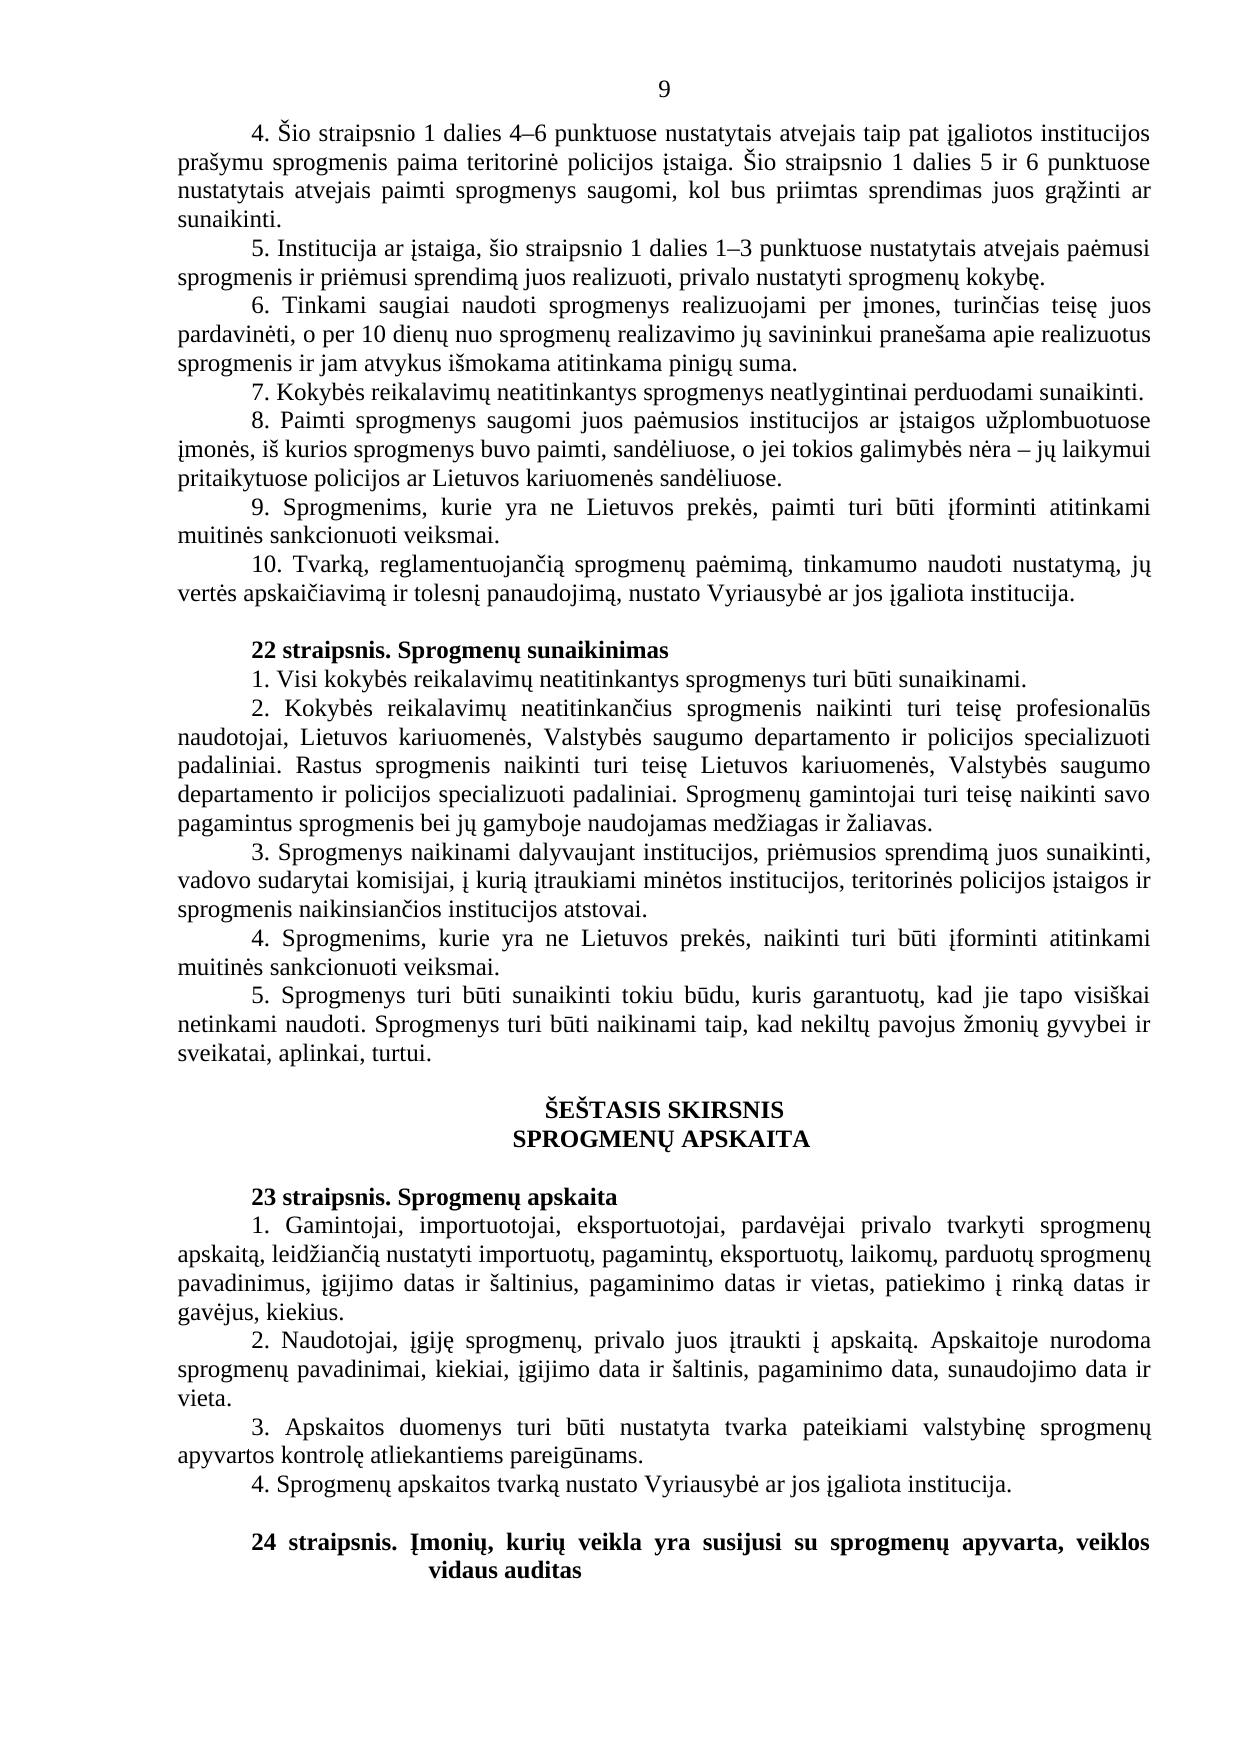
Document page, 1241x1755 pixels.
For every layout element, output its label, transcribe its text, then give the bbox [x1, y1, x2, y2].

text Sprogmenų apskaita [177, 1124, 1152, 1153]
text 1. Visi kokybės reikalavimų neatitinkantys sprogmenys turi būti sunaikinami. [177, 664, 1152, 693]
text 7. Kokybės reikalavimų neatitinkantys sprogmenys neatlygintinai perduodami sunaikinti. [177, 377, 1152, 406]
text 4. Sprogmenims, kurie yra ne Lietuvos prekės, naikinti turi būti įforminti atitinkami muitinės sankcionuoti veiksmai. [177, 923, 1152, 981]
text 10. Tvarką, reglamentuojančią sprogmenų paėmimą, tinkamumo naudoti nustatymą, jų vertės apskaičiavimą ir tolesnį panaudojimą, nustato Vyriausybė ar jos įgaliota institucija. [177, 549, 1152, 607]
text 8. Paimti sprogmenys saugomi juos paėmusios institucijos ar įstaigos užplombuotuose įmonės, iš kurios sprogmenys buvo paimti, sandėliuose, o jei tokios galimybės nėra – jų laikymui pritaikytuose policijos ar Lietuvos kariuomenės sandėliuose. [177, 406, 1152, 492]
text 5. Institucija ar įstaiga, šio straipsnio 1 dalies 1–3 punktuose nustatytais atvejais paėmusi sprogmenis ir priėmusi sprendimą juos realizuoti, privalo nustatyti sprogmenų kokybę. [177, 233, 1152, 291]
text 2. Kokybės reikalavimų neatitinkančius sprogmenis naikinti turi teisę profesionalūs naudotojai, Lietuvos kariuomenės, Valstybės saugumo departamento ir policijos specializuoti padaliniai. Rastus sprogmenis naikinti turi teisę Lietuvos kariuomenės, Valstybės saugumo departamento ir policijos specializuoti padaliniai. Sprogmenų gamintojai turi teisę naikinti savo pagamintus sprogmenis bei jų gamyboje naudojamas medžiagas ir žaliavas. [177, 693, 1152, 837]
text 24 straipsnis. Įmonių, kurių veikla yra susijusi su sprogmenų apyvarta, veiklos vidaus auditas [251, 1527, 1152, 1584]
text 5. Sprogmenys turi būti sunaikinti tokiu būdu, kuris garantuotų, kad jie tapo visiškai netinkami naudoti. Sprogmenys turi būti naikinami taip, kad nekiltų pavojus žmonių gyvybei ir sveikatai, aplinkai, turtui. [177, 981, 1152, 1067]
text 3. Apskaitos duomenys turi būti nustatyta tvarka pateikiami valstybinę sprogmenų apyvartos kontrolę atliekantiems pareigūnams. [177, 1412, 1152, 1469]
text šešTASIS skirsnis [177, 1096, 1152, 1124]
text 6. Tinkami saugiai naudoti sprogmenys realizuojami per įmones, turinčias teisę juos pardavinėti, o per 10 dienų nuo sprogmenų realizavimo jų savininkui pranešama apie realizuotus sprogmenis ir jam atvykus išmokama atitinkama pinigų suma. [177, 291, 1152, 377]
text 3. Sprogmenys naikinami dalyvaujant institucijos, priėmusios sprendimą juos sunaikinti, vadovo sudarytai komisijai, į kurią įtraukiami minėtos institucijos, teritorinės policijos įstaigos ir sprogmenis naikinsiančios institucijos atstovai. [177, 837, 1152, 923]
text 1. Gamintojai, importuotojai, eksportuotojai, pardavėjai privalo tvarkyti sprogmenų apskaitą, leidžiančią nustatyti importuotų, pagamintų, eksportuotų, laikomų, parduotų sprogmenų pavadinimus, įgijimo datas ir šaltinius, pagaminimo datas ir vietas, patiekimo į rinką datas ir gavėjus, kiekius. [177, 1211, 1152, 1326]
text 2. Naudotojai, įgiję sprogmenų, privalo juos įtraukti į apskaitą. Apskaitoje nurodoma sprogmenų pavadinimai, kiekiai, įgijimo data ir šaltinis, pagaminimo data, sunaudojimo data ir vieta. [177, 1326, 1152, 1412]
text 22 straipsnis. Sprogmenų sunaikinimas [177, 636, 1152, 664]
text 9. Sprogmenims, kurie yra ne Lietuvos prekės, paimti turi būti įforminti atitinkami muitinės sankcionuoti veiksmai. [177, 492, 1152, 549]
text 23 straipsnis. Sprogmenų apskaita [177, 1182, 1152, 1211]
text 4. Sprogmenų apskaitos tvarką nustato Vyriausybė ar jos įgaliota institucija. [177, 1469, 1152, 1498]
text 4. Šio straipsnio 1 dalies 4–6 punktuose nustatytais atvejais taip pat įgaliotos institucijos prašymu sprogmenis paima teritorinė policijos įstaiga. Šio straipsnio 1 dalies 5 ir 6 punktuose nustatytais atvejais paimti sprogmenys saugomi, kol bus priimtas sprendimas juos grąžinti ar sunaikinti. [177, 118, 1152, 233]
